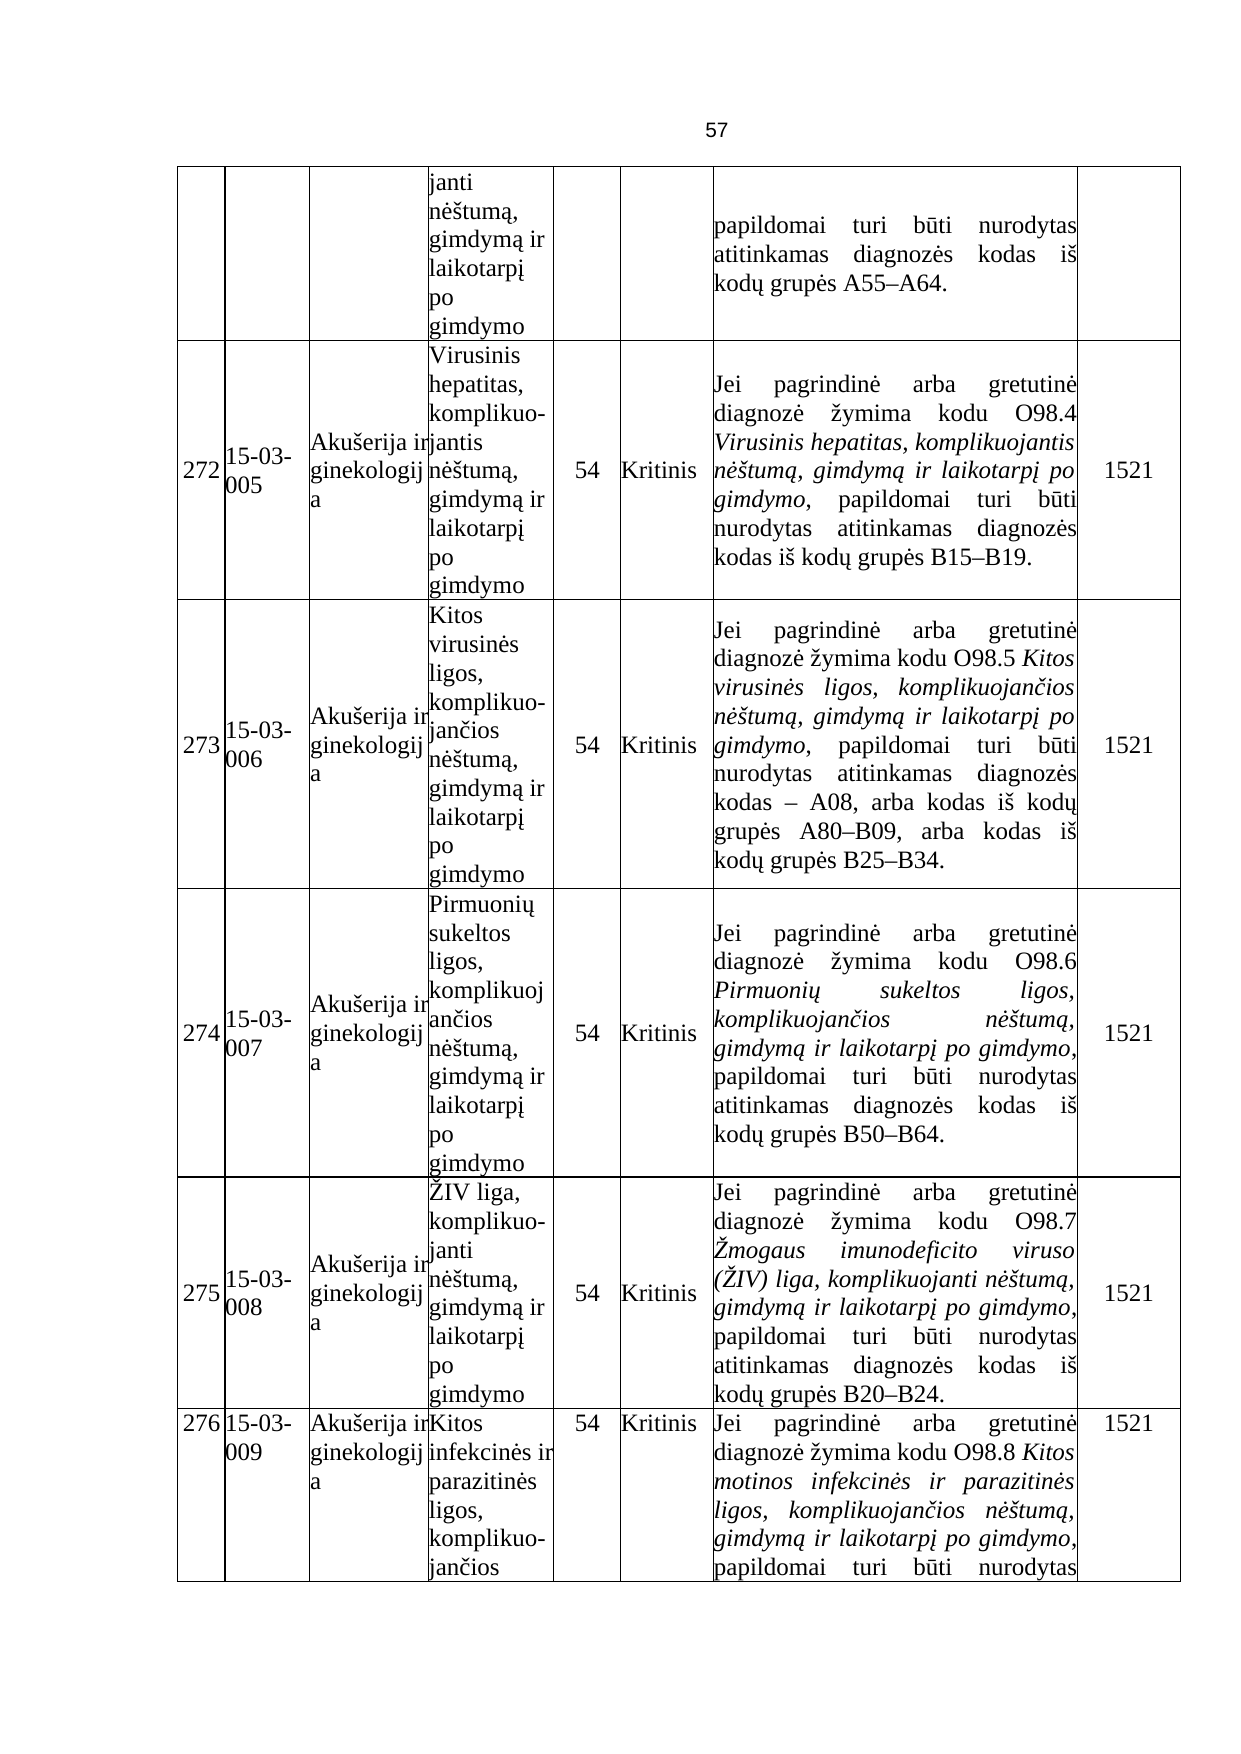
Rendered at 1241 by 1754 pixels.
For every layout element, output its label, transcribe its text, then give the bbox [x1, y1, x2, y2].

table_cell 275 [178, 1178, 224, 1407]
table_cell Kitos virusinės ligos, komplikuo-jančios nėštumą, gimdymą ir laikotarpį po gimdymo [429, 600, 553, 888]
table_cell 1521 [1078, 889, 1180, 1176]
table_cell 274 [178, 889, 224, 1176]
table_cell [1078, 167, 1180, 339]
table_cell Jei pagrindinė arba gretutinė diagnozė žymima kodu O98.6 Pirmuonių sukeltos ligos, komplikuojančios nėštumą, gimdymą ir laikotarpį po gimdymo, papildomai turi būti nurodytas atitinkamas diagnozės kodas iš kodų grupės B50–B64. [714, 889, 1077, 1176]
table_cell [554, 167, 620, 339]
table_cell 15-03-006 [226, 600, 309, 888]
table_cell [226, 167, 309, 339]
table_cell 1521 [1078, 1178, 1180, 1407]
table_cell Kritinis [621, 341, 713, 599]
table_cell 54 [554, 1178, 620, 1407]
table_cell Jei pagrindinė arba gretutinė diagnozė žymima kodu O98.8 Kitos motinos infekcinės ir parazitinės ligos, komplikuojančios nėštumą, gimdymą ir laikotarpį po gimdymo, papildomai turi būti nurodytas [714, 1409, 1077, 1581]
table_cell 54 [554, 1409, 620, 1581]
table_cell Kritinis [621, 1178, 713, 1407]
table_cell 276 [178, 1409, 224, 1581]
table_cell 54 [554, 341, 620, 599]
table_cell Jei pagrindinė arba gretutinė diagnozė žymima kodu O98.4 Virusinis hepatitas, komplikuojantis nėštumą, gimdymą ir laikotarpį po gimdymo, papildomai turi būti nurodytas atitinkamas diagnozės kodas iš kodų grupės B15–B19. [714, 341, 1077, 599]
table_cell Akušerija ir ginekologija [310, 341, 428, 599]
table_cell 54 [554, 889, 620, 1176]
table_cell Virusinis hepatitas, komplikuo-jantis nėštumą, gimdymą ir laikotarpį po gimdymo [429, 341, 553, 599]
table_cell 15-03-007 [226, 889, 309, 1176]
table_cell Jei pagrindinė arba gretutinė diagnozė žymima kodu O98.7 Žmogaus imunodeficito viruso (ŽIV) liga, komplikuojanti nėštumą, gimdymą ir laikotarpį po gimdymo, papildomai turi būti nurodytas atitinkamas diagnozės kodas iš kodų grupės B20‒B24. [714, 1178, 1077, 1407]
table_cell 1521 [1078, 341, 1180, 599]
table_cell Akušerija ir ginekologija [310, 600, 428, 888]
table_cell 54 [554, 600, 620, 888]
table_cell papildomai turi būti nurodytas atitinkamas diagnozės kodas iš kodų grupės A55–A64. [714, 167, 1077, 339]
table_cell ŽIV liga, komplikuo-janti nėštumą, gimdymą ir laikotarpį po gimdymo [429, 1178, 553, 1407]
table_cell [178, 167, 224, 339]
table_cell 15-03-005 [226, 341, 309, 599]
table_cell janti nėštumą, gimdymą ir laikotarpį po gimdymo [429, 167, 553, 339]
table_cell Kritinis [621, 600, 713, 888]
table_cell Jei pagrindinė arba gretutinė diagnozė žymima kodu O98.5 Kitos virusinės ligos, komplikuojančios nėštumą, gimdymą ir laikotarpį po gimdymo, papildomai turi būti nurodytas atitinkamas diagnozės kodas – A08, arba kodas iš kodų grupės A80–B09, arba kodas iš kodų grupės B25–B34. [714, 600, 1077, 888]
table_cell 15-03-008 [226, 1178, 309, 1407]
table_cell Pirmuonių sukeltos ligos, komplikuojančios nėštumą, gimdymą ir laikotarpį po gimdymo [429, 889, 553, 1176]
table_cell 272 [178, 341, 224, 599]
table_cell 1521 [1078, 600, 1180, 888]
table_cell Kritinis [621, 889, 713, 1176]
table_cell Kritinis [621, 1409, 713, 1581]
table_cell [621, 167, 713, 339]
table_cell Akušerija ir ginekologija [310, 889, 428, 1176]
table_cell [310, 167, 428, 339]
table_cell 15-03-009 [226, 1409, 309, 1581]
table_cell 1521 [1078, 1409, 1180, 1581]
table_cell Kitos infekcinės ir parazitinės ligos, komplikuo-jančios [429, 1409, 553, 1581]
table_cell 273 [178, 600, 224, 888]
table_cell Akušerija ir ginekologija [310, 1409, 428, 1581]
table_cell Akušerija ir ginekologija [310, 1178, 428, 1407]
